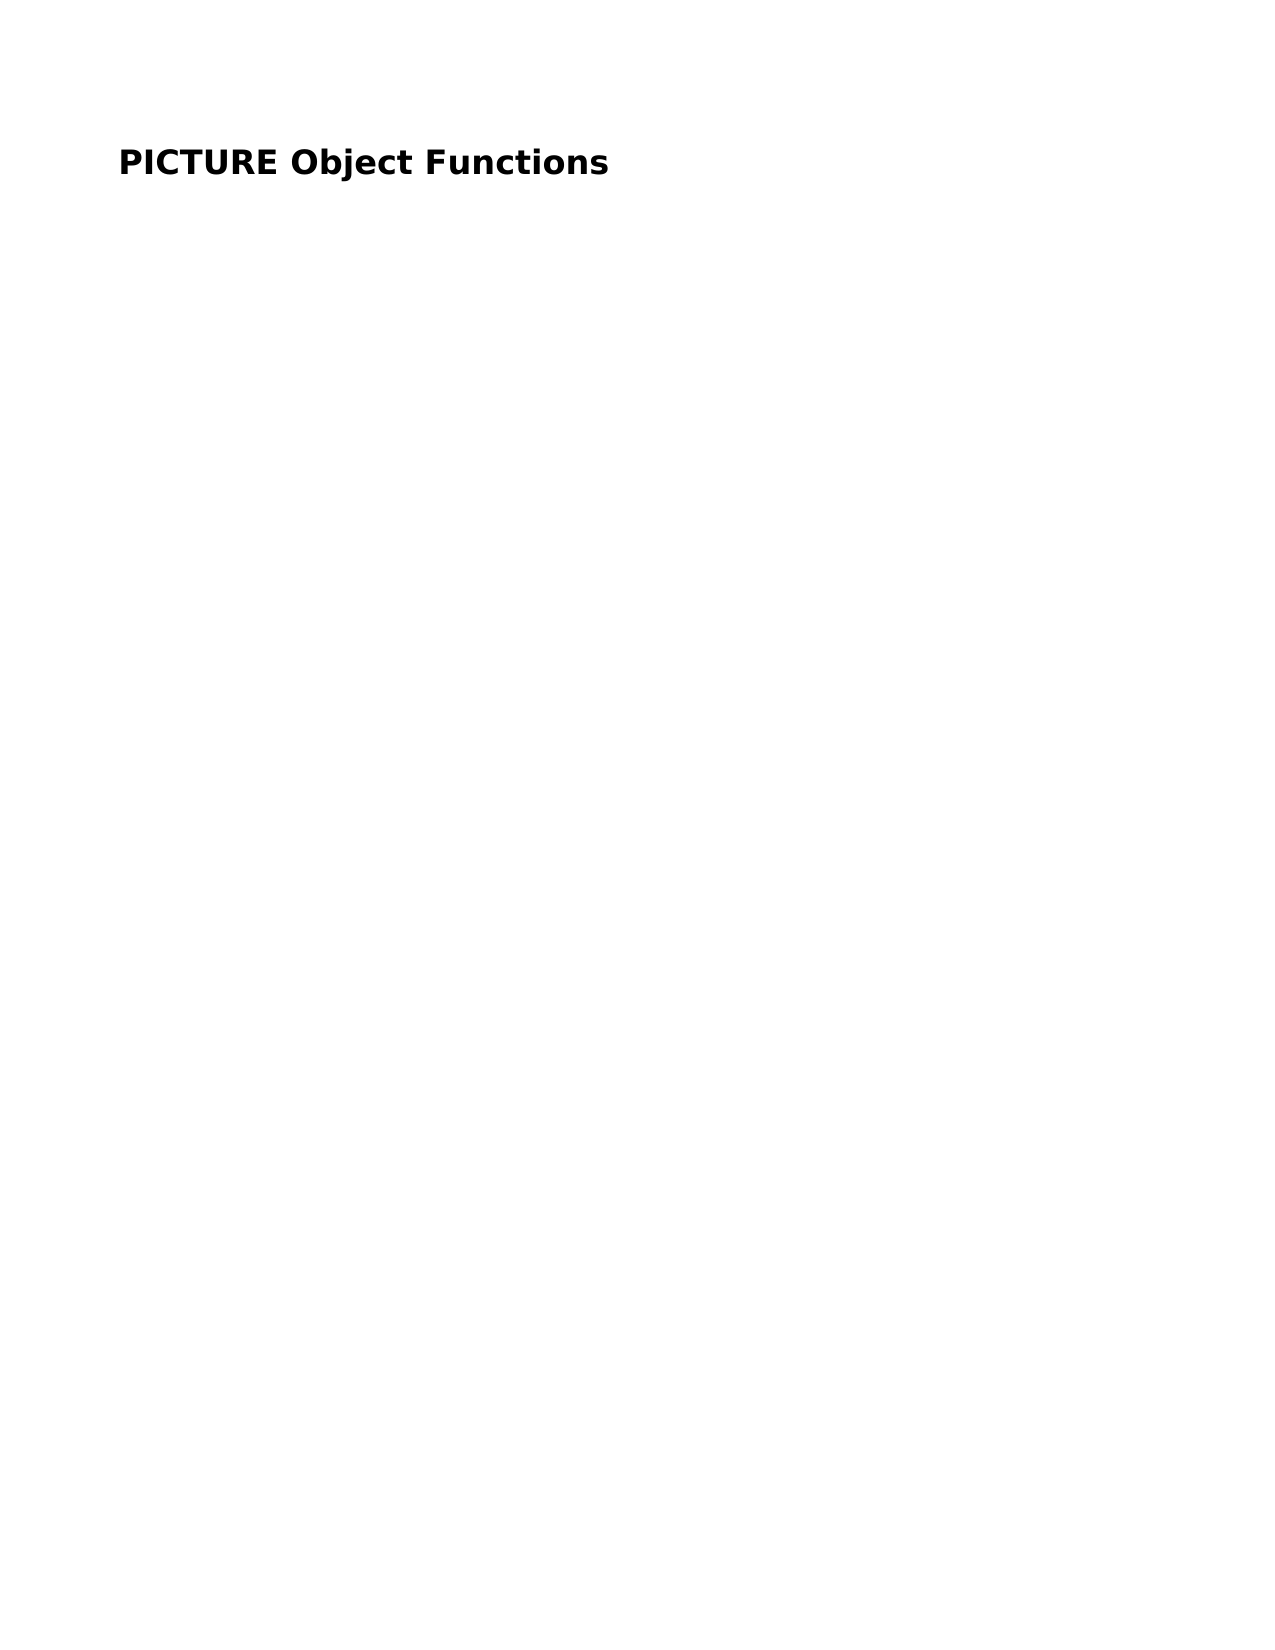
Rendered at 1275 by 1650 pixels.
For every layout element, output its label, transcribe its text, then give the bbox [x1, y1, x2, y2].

subtitle PICTURE Object Functions [118, 143, 1157, 182]
